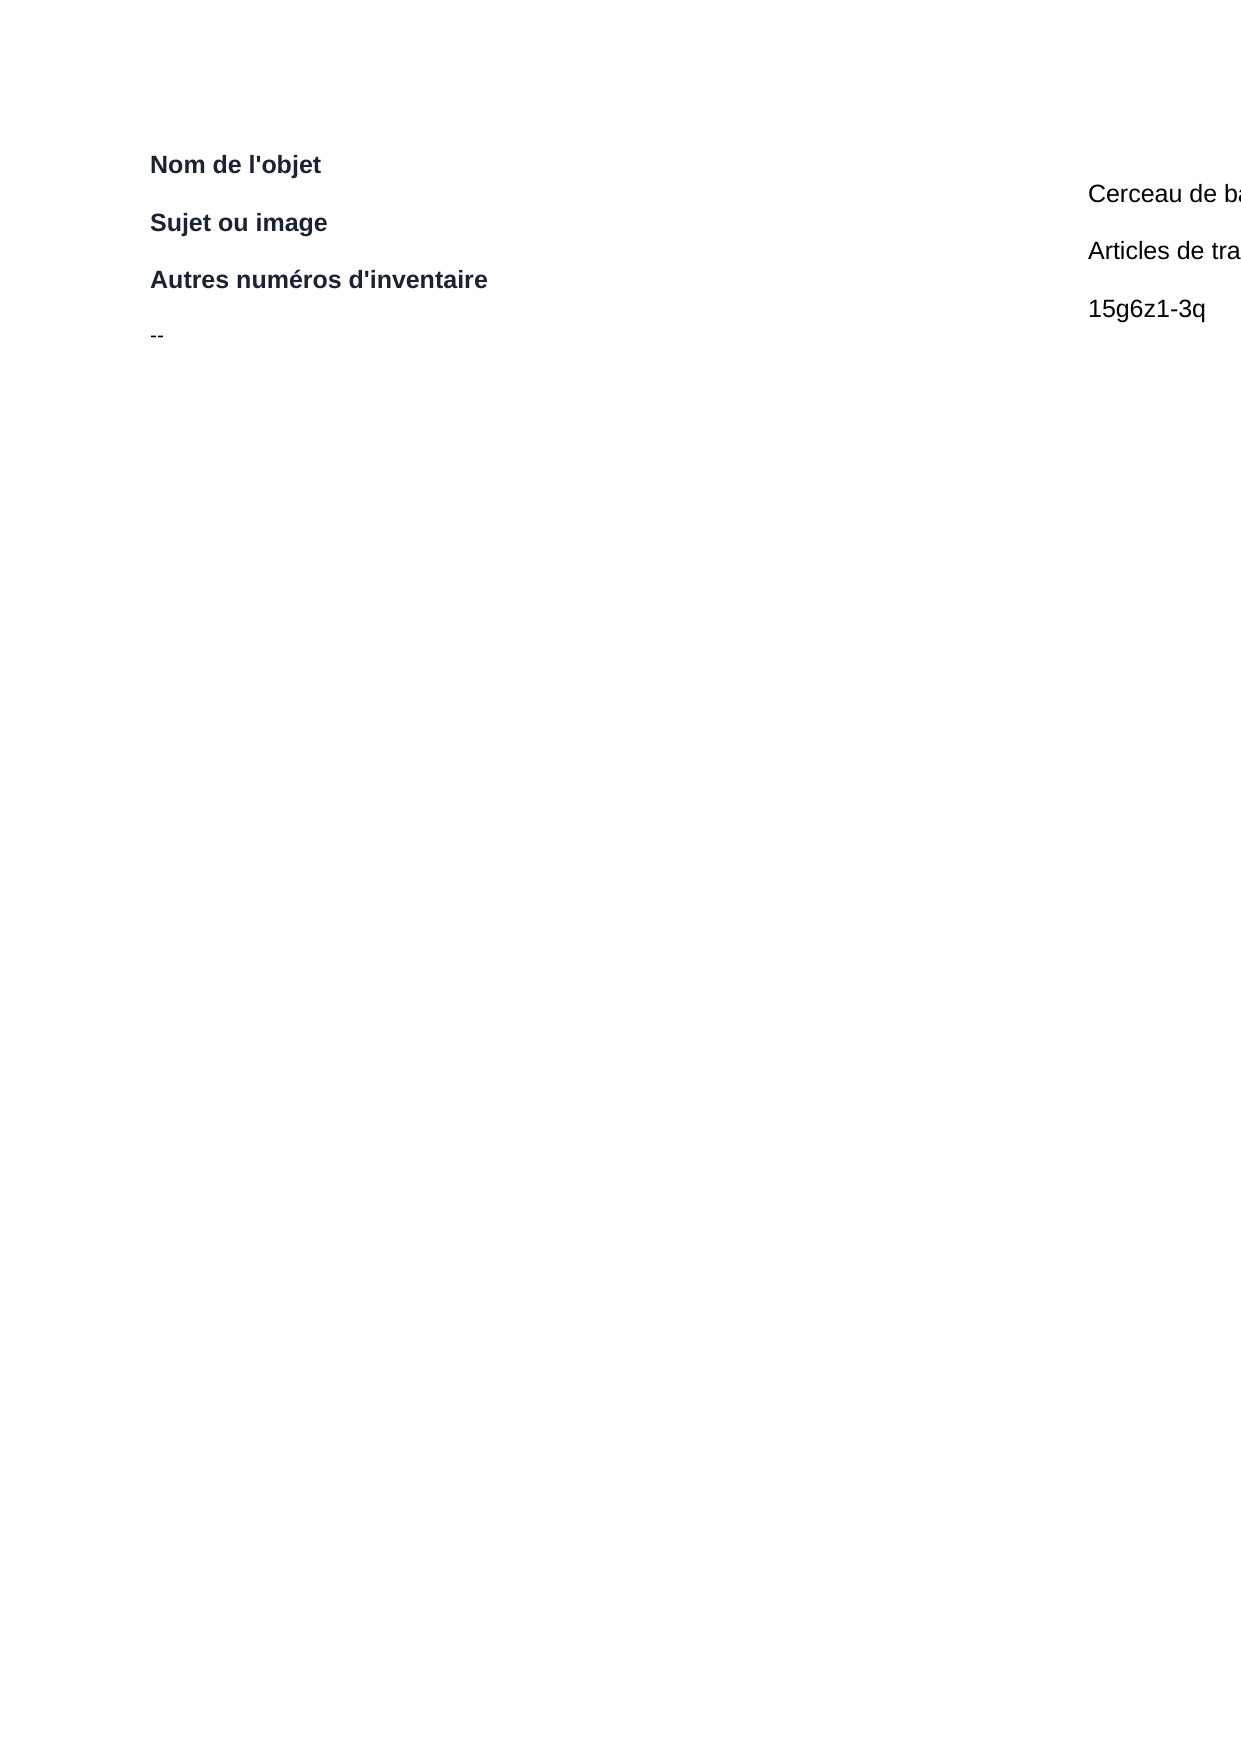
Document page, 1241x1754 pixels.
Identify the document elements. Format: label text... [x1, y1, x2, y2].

text Articles de traite [1088, 236, 1240, 265]
text Cerceau de baril [1088, 179, 1240, 207]
text Nom de l'objet [150, 150, 1090, 179]
text Autres numéros d'inventaire [150, 265, 1090, 294]
text Sujet ou image [150, 207, 1090, 236]
text 15g6z1-3q [1088, 294, 1240, 322]
text -- [150, 322, 1090, 346]
